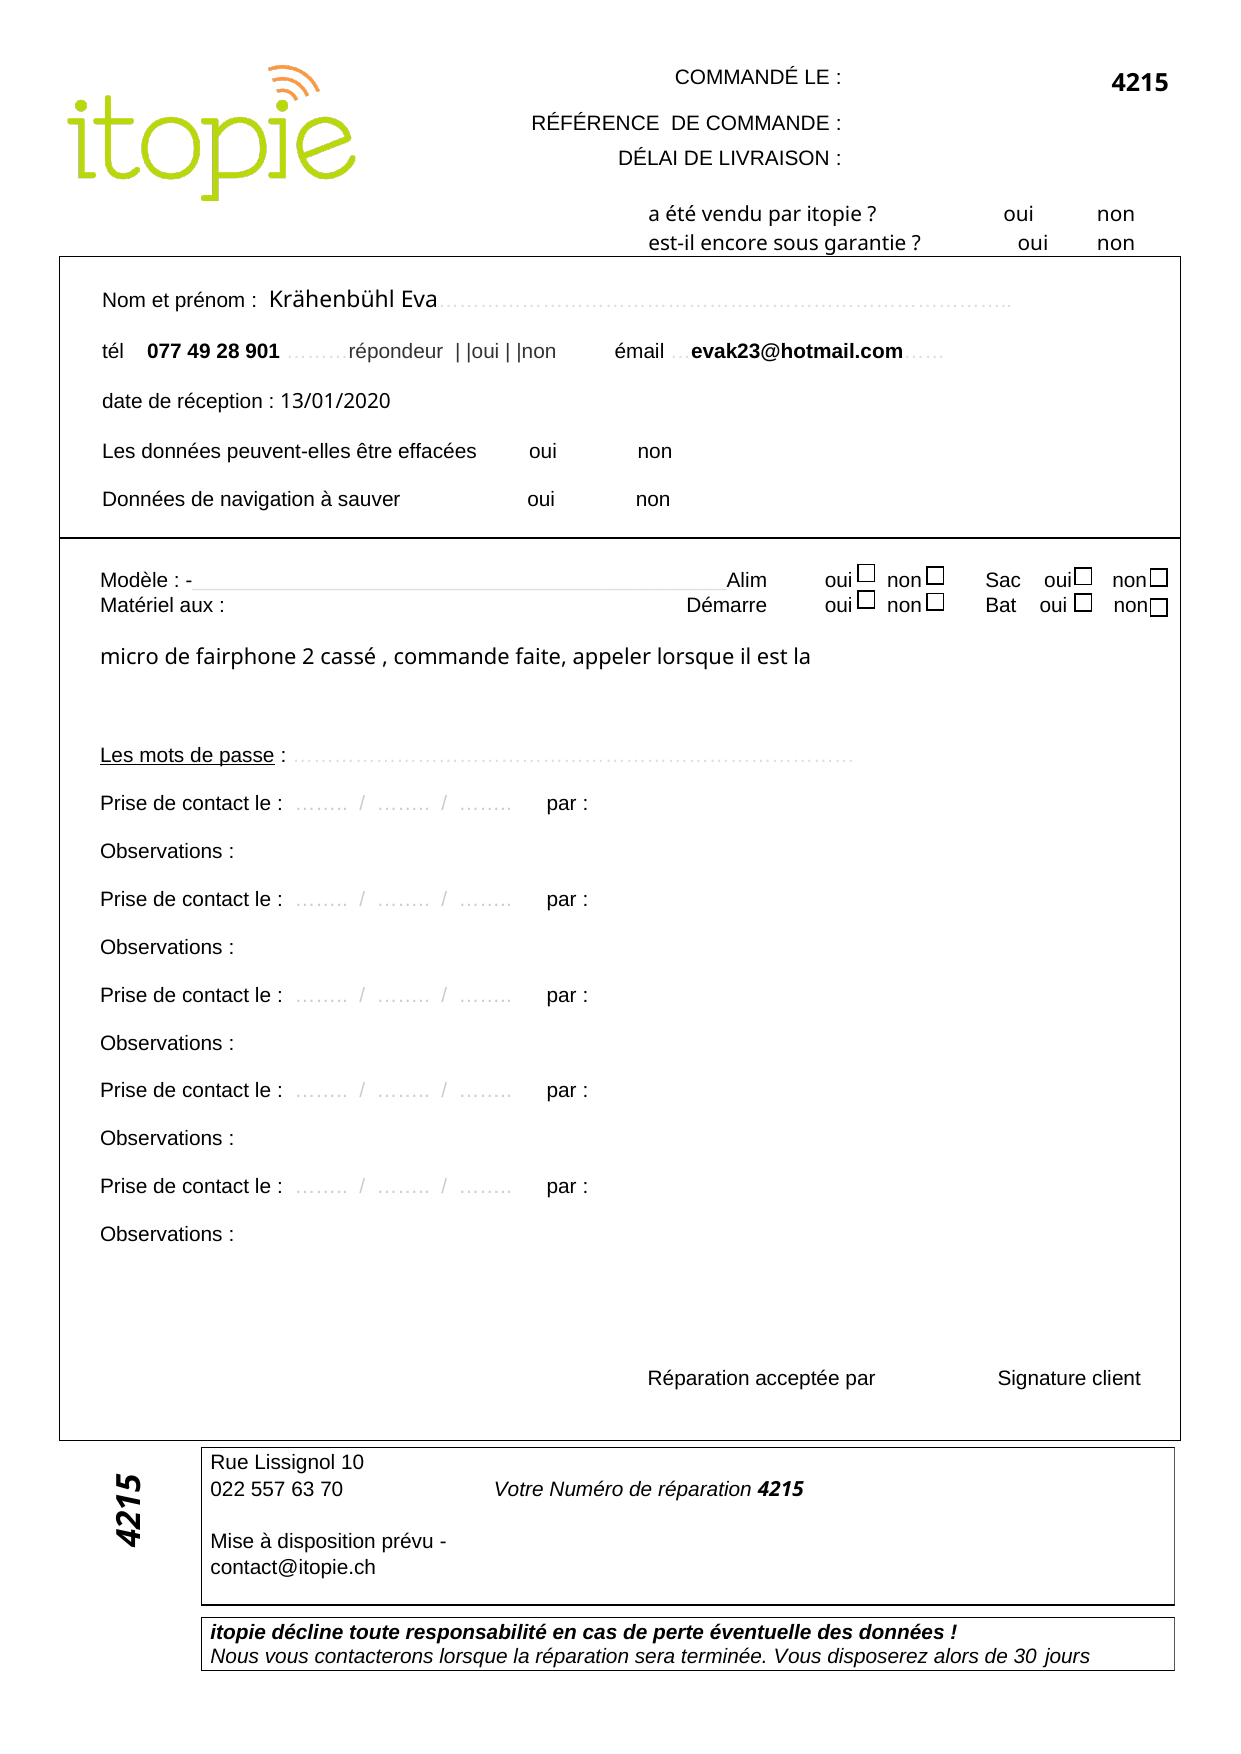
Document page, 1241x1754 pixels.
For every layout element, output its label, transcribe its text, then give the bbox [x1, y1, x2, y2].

text tél 077 49 28 901 ………répondeur | |oui | |non émail …evak23@hotmail.com…… [60, 335, 1180, 362]
table_cell [847, 105, 1180, 140]
table_header Rue Lissignol 10 022 557 63 70 Votre Numéro de réparation 4215 Mise à disposition prévu - contact@itopie.ch [195, 1441, 1180, 1611]
table_header 4215 [847, 59, 1180, 104]
text Modèle : - Alim oui non Sac oui non [879, 562, 925, 590]
text Les mots de passe : ……………………………………………………………………… [60, 740, 1180, 767]
text Modèle : - Alim oui non Sac oui non [60, 562, 856, 590]
text Matériel aux : Démarre oui non Bat oui non [60, 590, 1180, 617]
text est-il encore sous garantie ? oui non [59, 228, 1181, 256]
text Observations : [60, 1123, 1180, 1150]
text Prise de contact le : …….. / …….. / …….. par : [60, 1075, 1180, 1102]
text Réparation acceptée par Signature client [60, 1363, 1180, 1390]
text Données de navigation à sauver oui non [60, 484, 1180, 511]
text Prise de contact le : …….. / …….. / …….. par : [60, 883, 1180, 911]
text Prise de contact le : …….. / …….. / …….. par : [60, 979, 1180, 1006]
table_cell itopie décline toute responsabilité en cas de perte éventuelle des données ! Nous vous contacterons lorsque la réparation sera terminée. Vous disposerez alors de 30 jours [195, 1611, 1180, 1677]
text Observations : [60, 1027, 1180, 1054]
text a été vendu par itopie ? oui non [59, 199, 1181, 228]
table_cell DÉLAI DE LIVRAISON : [490, 140, 847, 175]
text Modèle : - Alim oui non Sac oui non [948, 562, 1180, 590]
table_header COMMANDÉ LE : [490, 59, 847, 104]
text Observations : [60, 836, 1180, 863]
text Nom et prénom : Krähenbühl Eva……………………………………………………………………….. [60, 280, 1180, 314]
text Prise de contact le : …….. / …….. / …….. par : [60, 1171, 1180, 1198]
text Observations : [60, 931, 1180, 958]
table_header 4215 [59, 1441, 195, 1677]
text Les données peuvent-elles être effacées oui non [60, 436, 1180, 463]
text date de réception : 13/01/2020 [60, 383, 1180, 415]
table_cell [847, 140, 1180, 175]
text micro de fairphone 2 cassé , commande faite, appeler lorsque il est la [60, 638, 1180, 671]
table_cell RÉFÉRENCE DE COMMANDE : [490, 105, 847, 140]
text Prise de contact le : …….. / …….. / …….. par : [60, 788, 1180, 815]
picture [67, 65, 356, 201]
text Observations : [60, 1219, 1180, 1246]
